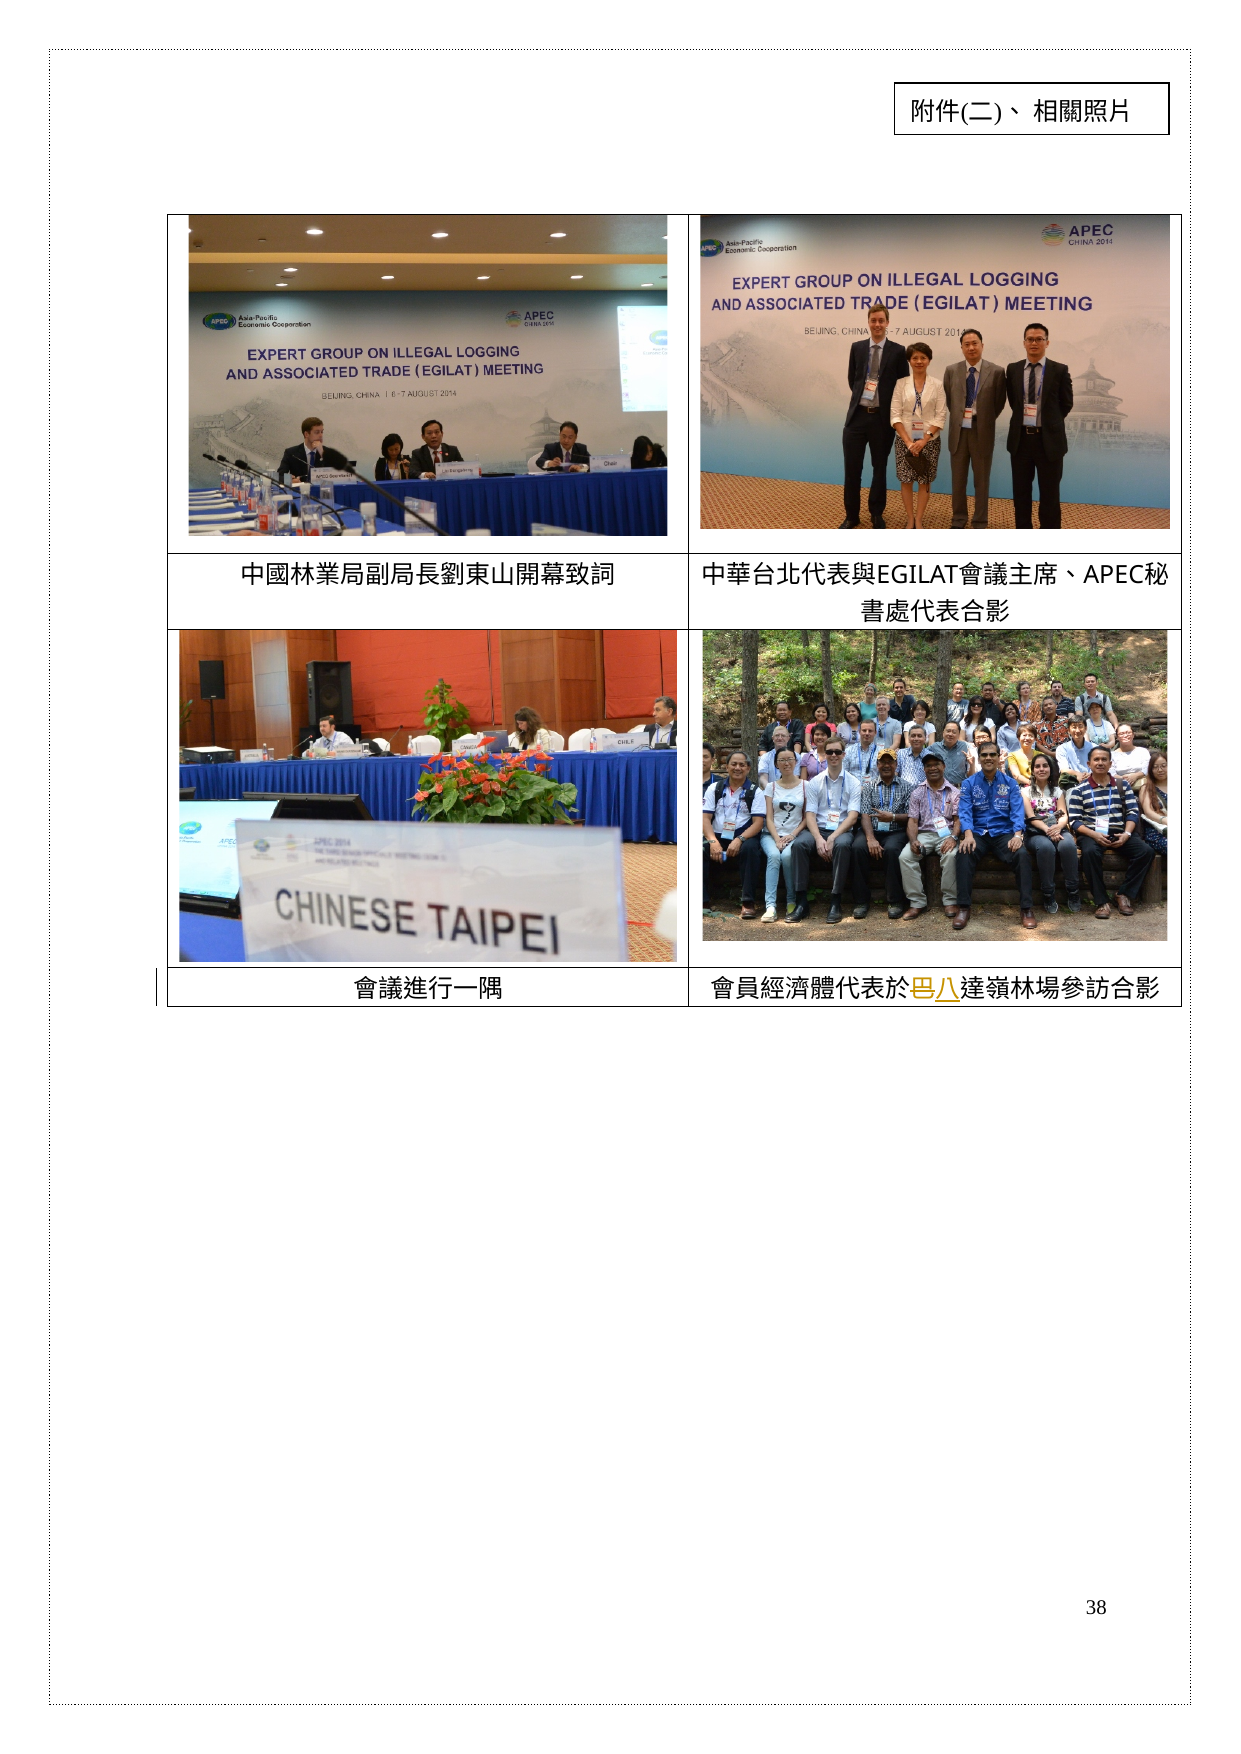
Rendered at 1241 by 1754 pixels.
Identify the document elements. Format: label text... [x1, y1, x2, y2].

table_header [689, 215, 1181, 553]
table_cell 會員經濟體代表於八達嶺林場參訪合影 [689, 968, 1181, 1006]
table_cell [689, 630, 1181, 967]
table_cell 中華台北代表與EGILAT會議主席、APEC秘書處代表合影 [689, 554, 1181, 629]
table_cell 中國林業局副局長劉東山開幕致詞 [168, 554, 688, 629]
table_cell 會議進行一隅 [168, 968, 688, 1006]
picture [702, 630, 1168, 941]
picture [188, 215, 668, 536]
picture [179, 630, 677, 962]
table_header [168, 215, 688, 553]
table_header [895, 84, 1168, 134]
picture [700, 215, 1170, 529]
table_cell [168, 630, 688, 967]
